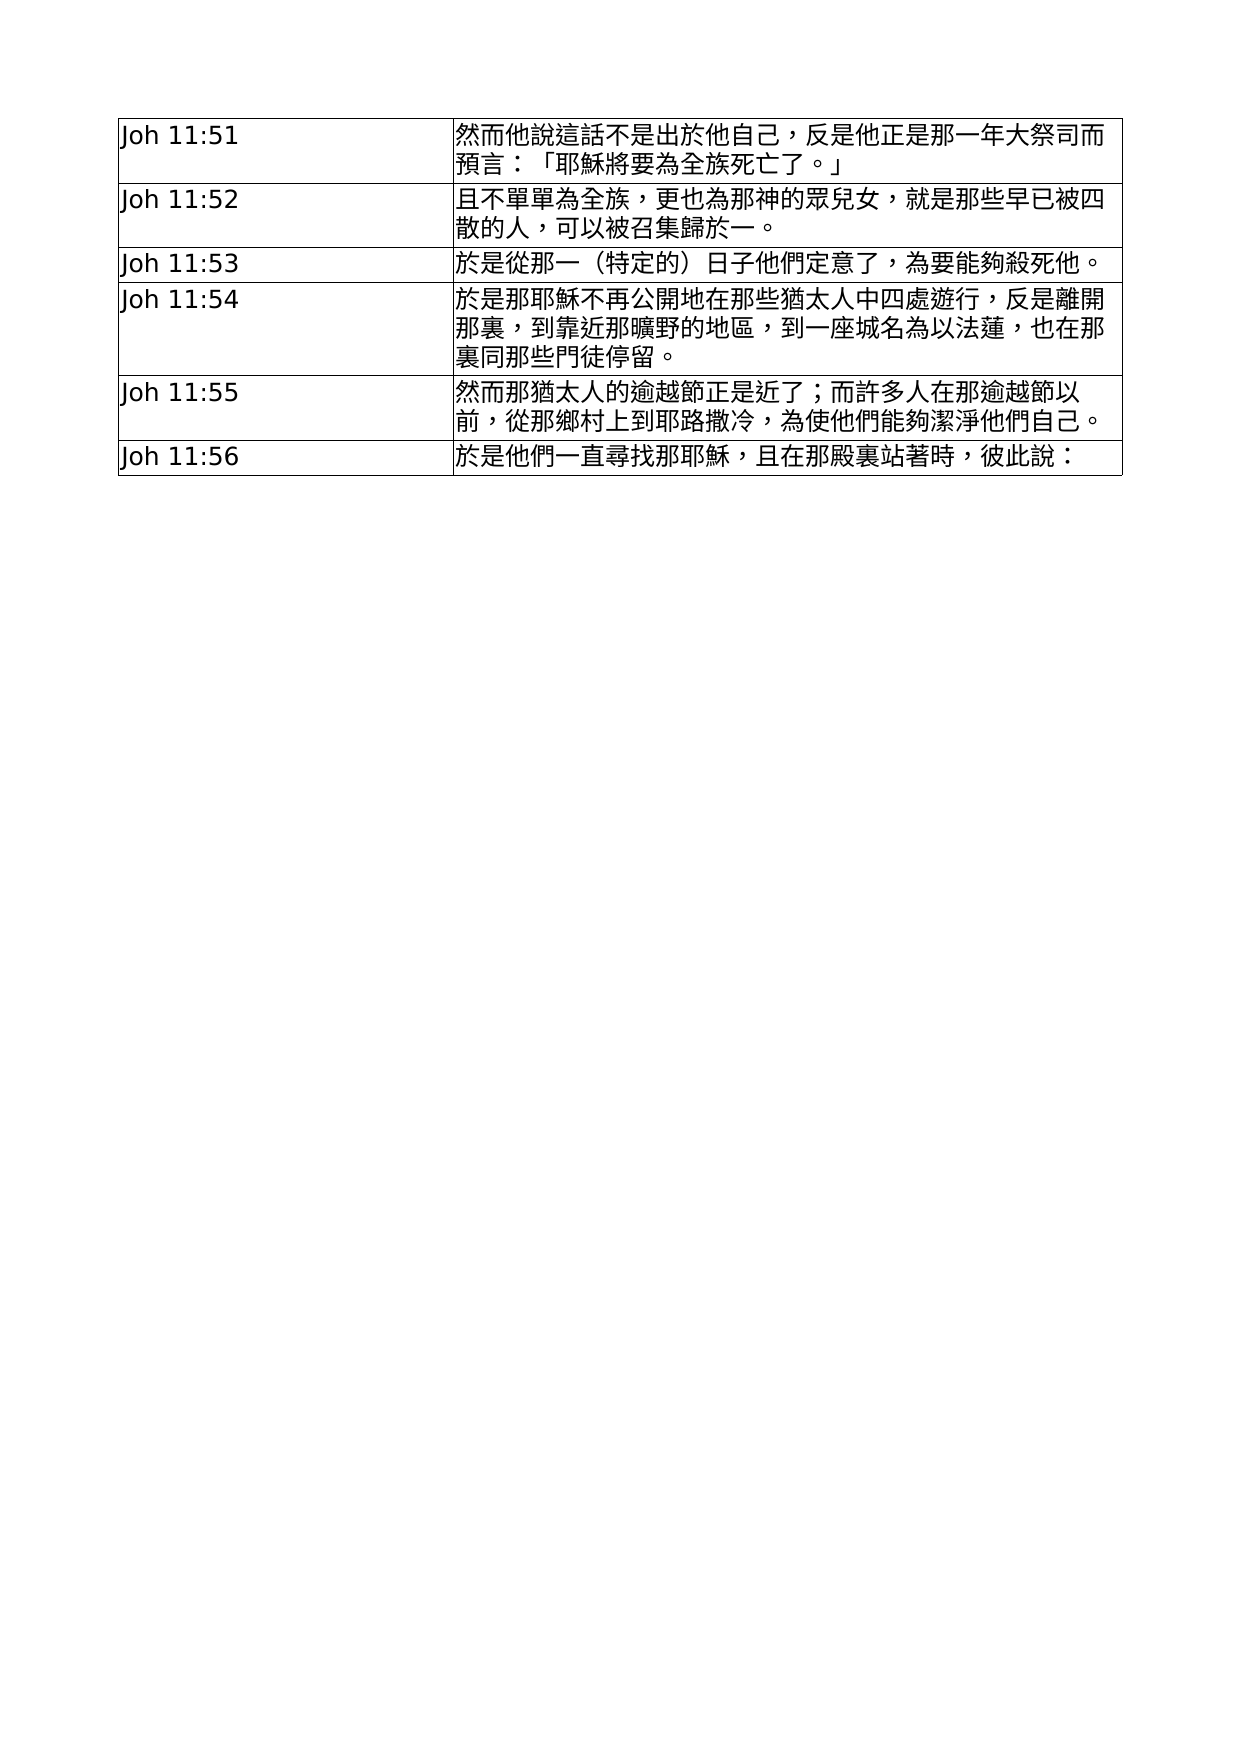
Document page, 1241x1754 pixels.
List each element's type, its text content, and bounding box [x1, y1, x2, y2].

table_cell Joh 11:51 [119, 119, 453, 182]
table_cell 於是他們一直尋找那耶穌，且在那殿裏站著時，彼此說： [454, 441, 1122, 474]
table_cell Joh 11:56 [119, 441, 453, 474]
table_cell Joh 11:55 [119, 376, 453, 439]
table_cell Joh 11:54 [119, 283, 453, 375]
table_cell Joh 11:53 [119, 248, 453, 282]
table_cell 於是從那一（特定的）日子他們定意了，為要能夠殺死他。 [454, 248, 1122, 282]
table_cell 然而他說這話不是出於他自己，反是他正是那一年大祭司而預言：「耶穌將要為全族死亡了。」 [454, 119, 1122, 182]
table_cell 且不單單為全族，更也為那神的眾兒女，就是那些早已被四散的人，可以被召集歸於一。 [454, 184, 1122, 247]
table_cell 於是那耶穌不再公開地在那些猶太人中四處遊行，反是離開那裏，到靠近那曠野的地區，到一座城名為以法蓮，也在那裏同那些門徒停留。 [454, 283, 1122, 375]
table_cell Joh 11:52 [119, 184, 453, 247]
table_cell 然而那猶太人的逾越節正是近了；而許多人在那逾越節以前，從那鄉村上到耶路撒冷，為使他們能夠潔淨他們自己。 [454, 376, 1122, 439]
